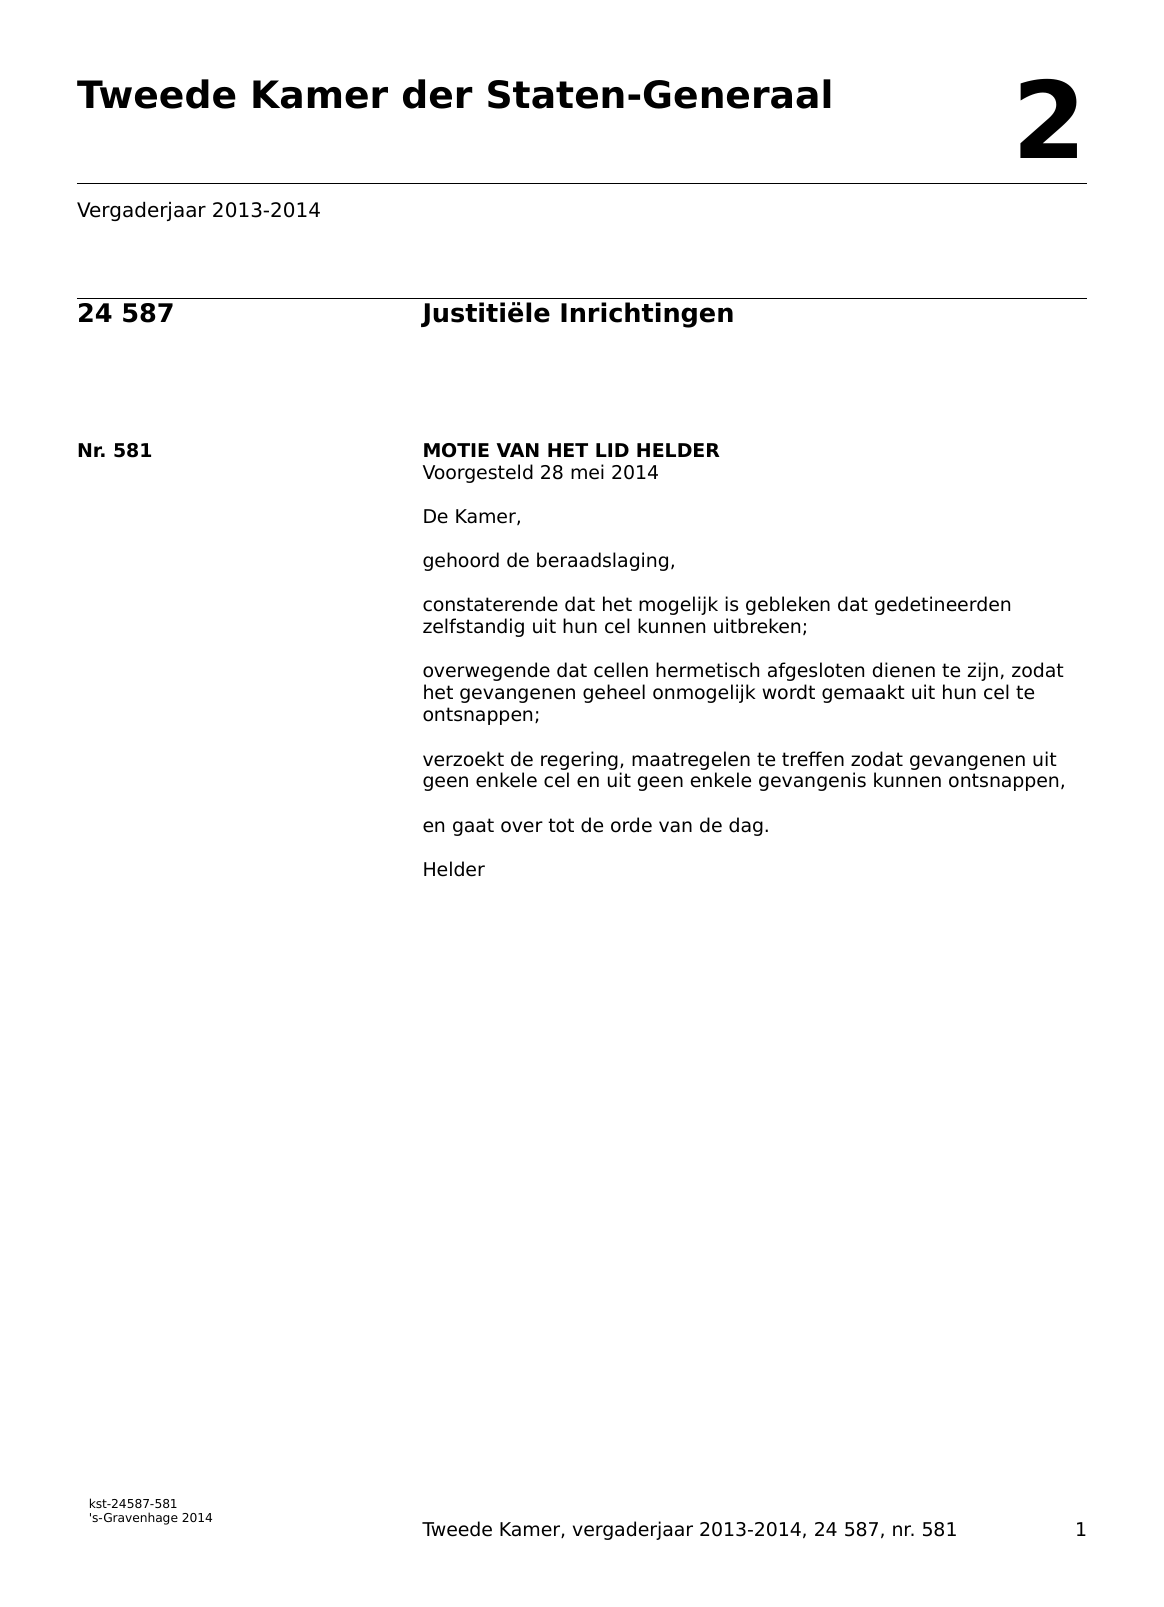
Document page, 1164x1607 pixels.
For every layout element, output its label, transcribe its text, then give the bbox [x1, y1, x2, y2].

table_header Tweede Kamer der Staten-Generaal [77, 59, 886, 183]
text 's-Gravenhage 2014 [88, 1511, 323, 1525]
text overwegende dat cellen hermetisch afgesloten dienen te zijn, zodat het gevangenen geheel onmogelijk wordt gemaakt uit hun cel te ontsnappen; [422, 660, 1087, 726]
subtitle 24 587 Justitiële Inrichtingen [77, 299, 1087, 329]
text Voorgesteld 28 mei 2014 [422, 462, 1087, 484]
subtitle Nr. 581 MOTIE VAN HET LID HELDER [77, 440, 1087, 462]
text De Kamer, [422, 506, 1087, 528]
table_cell Vergaderjaar 2013-2014 [77, 184, 1087, 298]
text Helder [422, 859, 1087, 881]
text gehoord de beraadslaging, [422, 550, 1087, 572]
text verzoekt de regering, maatregelen te treffen zodat gevangenen uit geen enkele cel en uit geen enkele gevangenis kunnen ontsnappen, [422, 748, 1087, 792]
text constaterende dat het mogelijk is gebleken dat gedetineerden zelfstandig uit hun cel kunnen uitbreken; [422, 594, 1087, 638]
table_header 2 [886, 59, 1087, 183]
text en gaat over tot de orde van de dag. [422, 814, 1087, 837]
text kst-24587-581 [88, 1497, 323, 1511]
